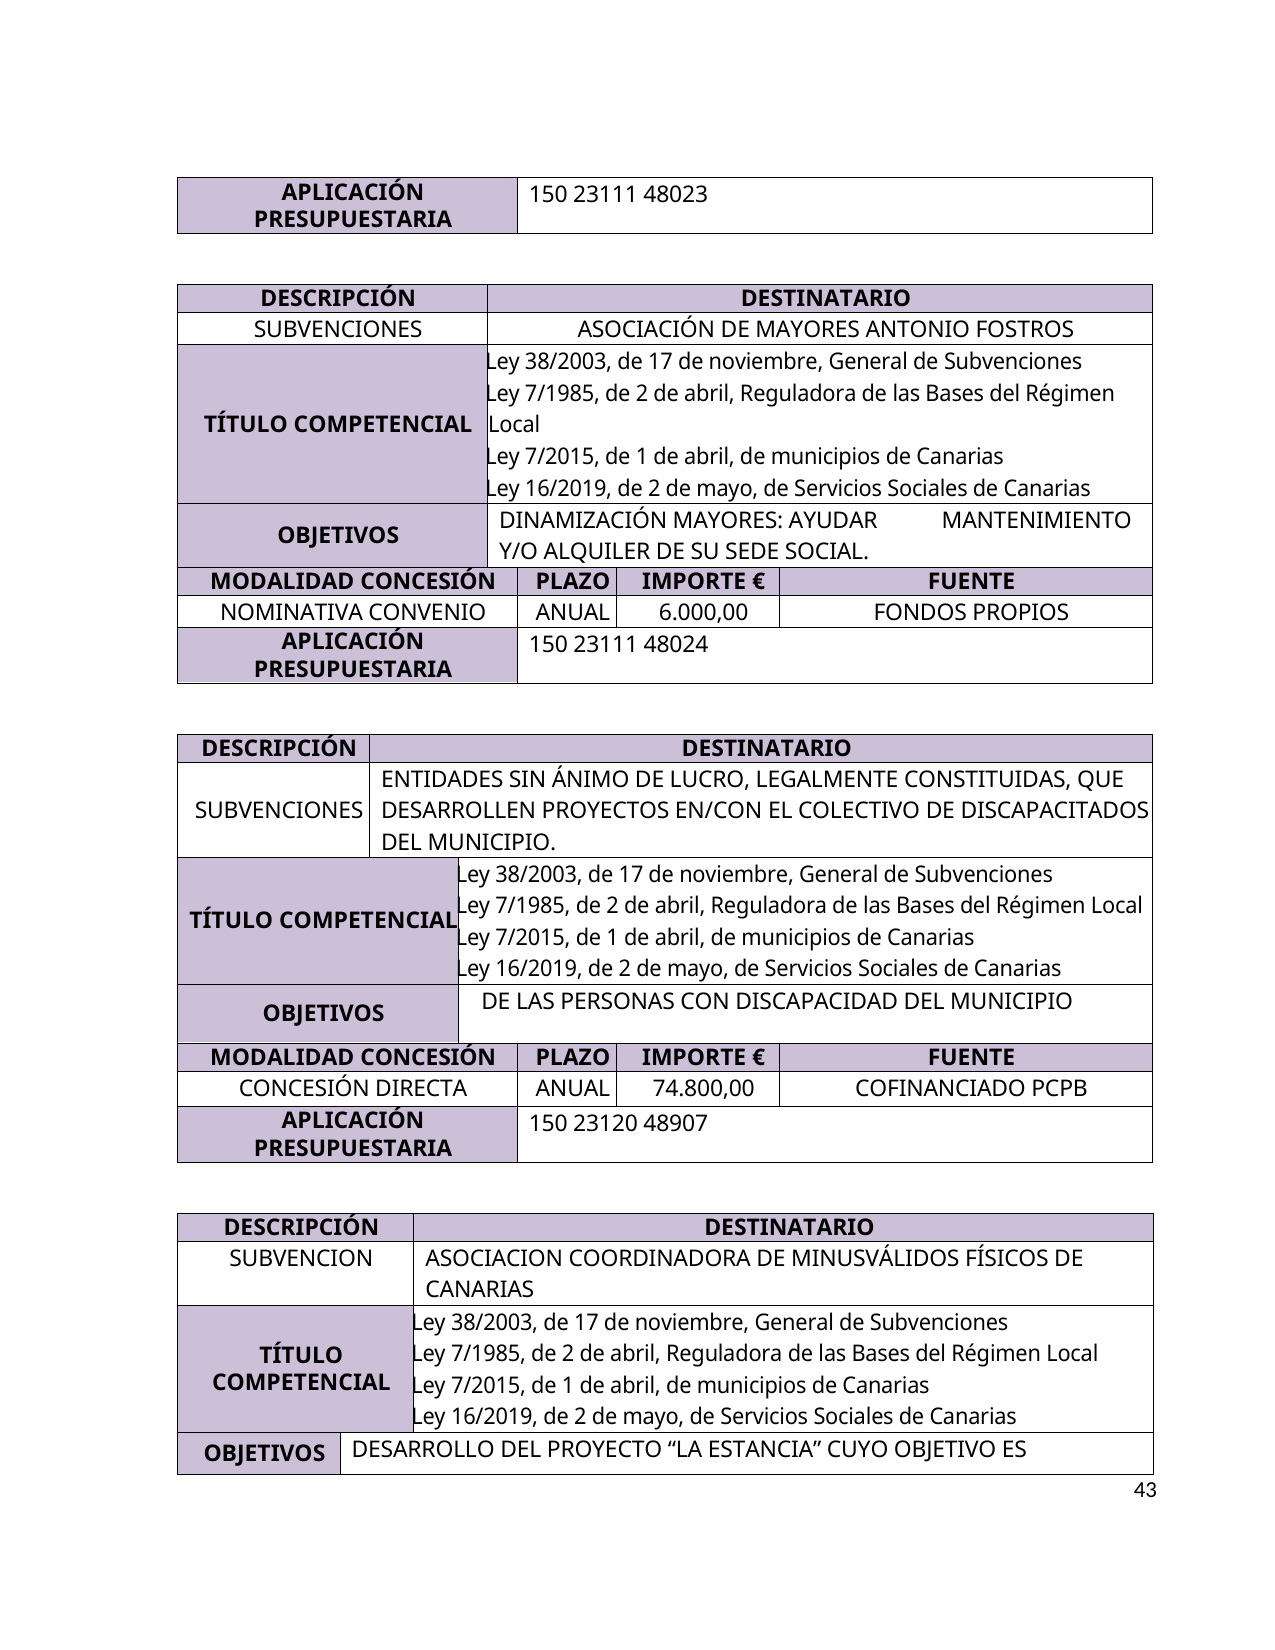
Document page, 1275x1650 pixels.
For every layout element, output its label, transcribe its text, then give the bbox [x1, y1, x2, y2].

table_cell SUBVENCIONES [178, 763, 369, 857]
table_cell DE LAS PERSONAS CON DISCAPACIDAD DEL MUNICIPIO [459, 985, 1152, 1042]
table_cell 6.000,00 [617, 596, 779, 627]
table_cell OBJETIVOS [178, 1433, 340, 1474]
table_cell FUENTE [780, 568, 1152, 595]
table_cell ANUAL [518, 1072, 616, 1106]
table_cell Ley 38/2003, de 17 de noviembre, General de Subvenciones Ley 7/1985, de 2 de abril, Reguladora de las Bases del Régimen Local Ley 7/2015, de 1 de abril, de municipios de Canarias Ley 16/2019, de 2 de mayo, de Servicios Sociales de Canarias [488, 345, 1152, 503]
table_cell MODALIDAD CONCESIÓN [178, 1044, 517, 1071]
table_cell Ley 38/2003, de 17 de noviembre, General de Subvenciones Ley 7/1985, de 2 de abril, Reguladora de las Bases del Régimen Local Ley 7/2015, de 1 de abril, de municipios de Canarias Ley 16/2019, de 2 de mayo, de Servicios Sociales de Canarias [414, 1306, 1153, 1432]
table_cell NOMINATIVA CONVENIO [178, 596, 517, 627]
table_cell APLICACIÓN PRESUPUESTARIA [178, 628, 517, 682]
table_cell APLICACIÓN PRESUPUESTARIA [178, 1107, 517, 1162]
table_cell TÍTULO COMPETENCIAL [178, 1306, 413, 1432]
table_header DESCRIPCIÓN [178, 735, 369, 762]
table_cell Ley 38/2003, de 17 de noviembre, General de Subvenciones Ley 7/1985, de 2 de abril, Reguladora de las Bases del Régimen Local Ley 7/2015, de 1 de abril, de municipios de Canarias Ley 16/2019, de 2 de mayo, de Servicios Sociales de Canarias [459, 858, 1152, 984]
table_cell 74.800,00 [617, 1072, 779, 1106]
table_cell DINAMIZACIÓN MAYORES: AYUDAR MANTENIMIENTO Y/O ALQUILER DE SU SEDE SOCIAL. [488, 504, 1152, 567]
table_header DESTINATARIO [414, 1214, 1153, 1241]
table_header DESCRIPCIÓN [178, 1214, 413, 1241]
table_cell ASOCIACIÓN DE MAYORES ANTONIO FOSTROS [488, 313, 1152, 344]
table_cell ENTIDADES SIN ÁNIMO DE LUCRO, LEGALMENTE CONSTITUIDAS, QUE DESARROLLEN PROYECTOS EN/CON EL COLECTIVO DE DISCAPACITADOS DEL MUNICIPIO. [370, 763, 1152, 857]
table_cell CONCESIÓN DIRECTA [178, 1072, 517, 1106]
table_cell PLAZO [518, 568, 616, 595]
table_cell OBJETIVOS [178, 504, 487, 567]
table_cell 150 23111 48024 [518, 628, 1152, 682]
table_cell SUBVENCIONES [178, 313, 487, 344]
table_cell OBJETIVOS [178, 985, 458, 1042]
table_header DESTINATARIO [488, 285, 1152, 312]
table_header DESCRIPCIÓN [178, 285, 487, 312]
table_cell PLAZO [518, 1044, 616, 1071]
table_cell DESARROLLO DEL PROYECTO “LA ESTANCIA” CUYO OBJETIVO ES [341, 1433, 1153, 1474]
table_cell ASOCIACION COORDINADORA DE MINUSVÁLIDOS FÍSICOS DE CANARIAS [414, 1242, 1153, 1304]
table_cell FUENTE [780, 1044, 1152, 1071]
table_cell TÍTULO COMPETENCIAL [178, 858, 458, 984]
table_cell 150 23111 48023 [518, 178, 1152, 233]
table_cell IMPORTE € [617, 568, 779, 595]
table_cell SUBVENCION [178, 1242, 413, 1304]
table_cell FONDOS PROPIOS [780, 596, 1152, 627]
table_cell APLICACIÓN PRESUPUESTARIA [178, 178, 517, 233]
table_header DESTINATARIO [370, 735, 1152, 762]
table_cell TÍTULO COMPETENCIAL [178, 345, 487, 503]
table_cell MODALIDAD CONCESIÓN [178, 568, 517, 595]
table_cell COFINANCIADO PCPB [780, 1072, 1152, 1106]
table_cell IMPORTE € [617, 1044, 779, 1071]
table_cell 150 23120 48907 [518, 1107, 1152, 1162]
table_cell ANUAL [518, 596, 616, 627]
